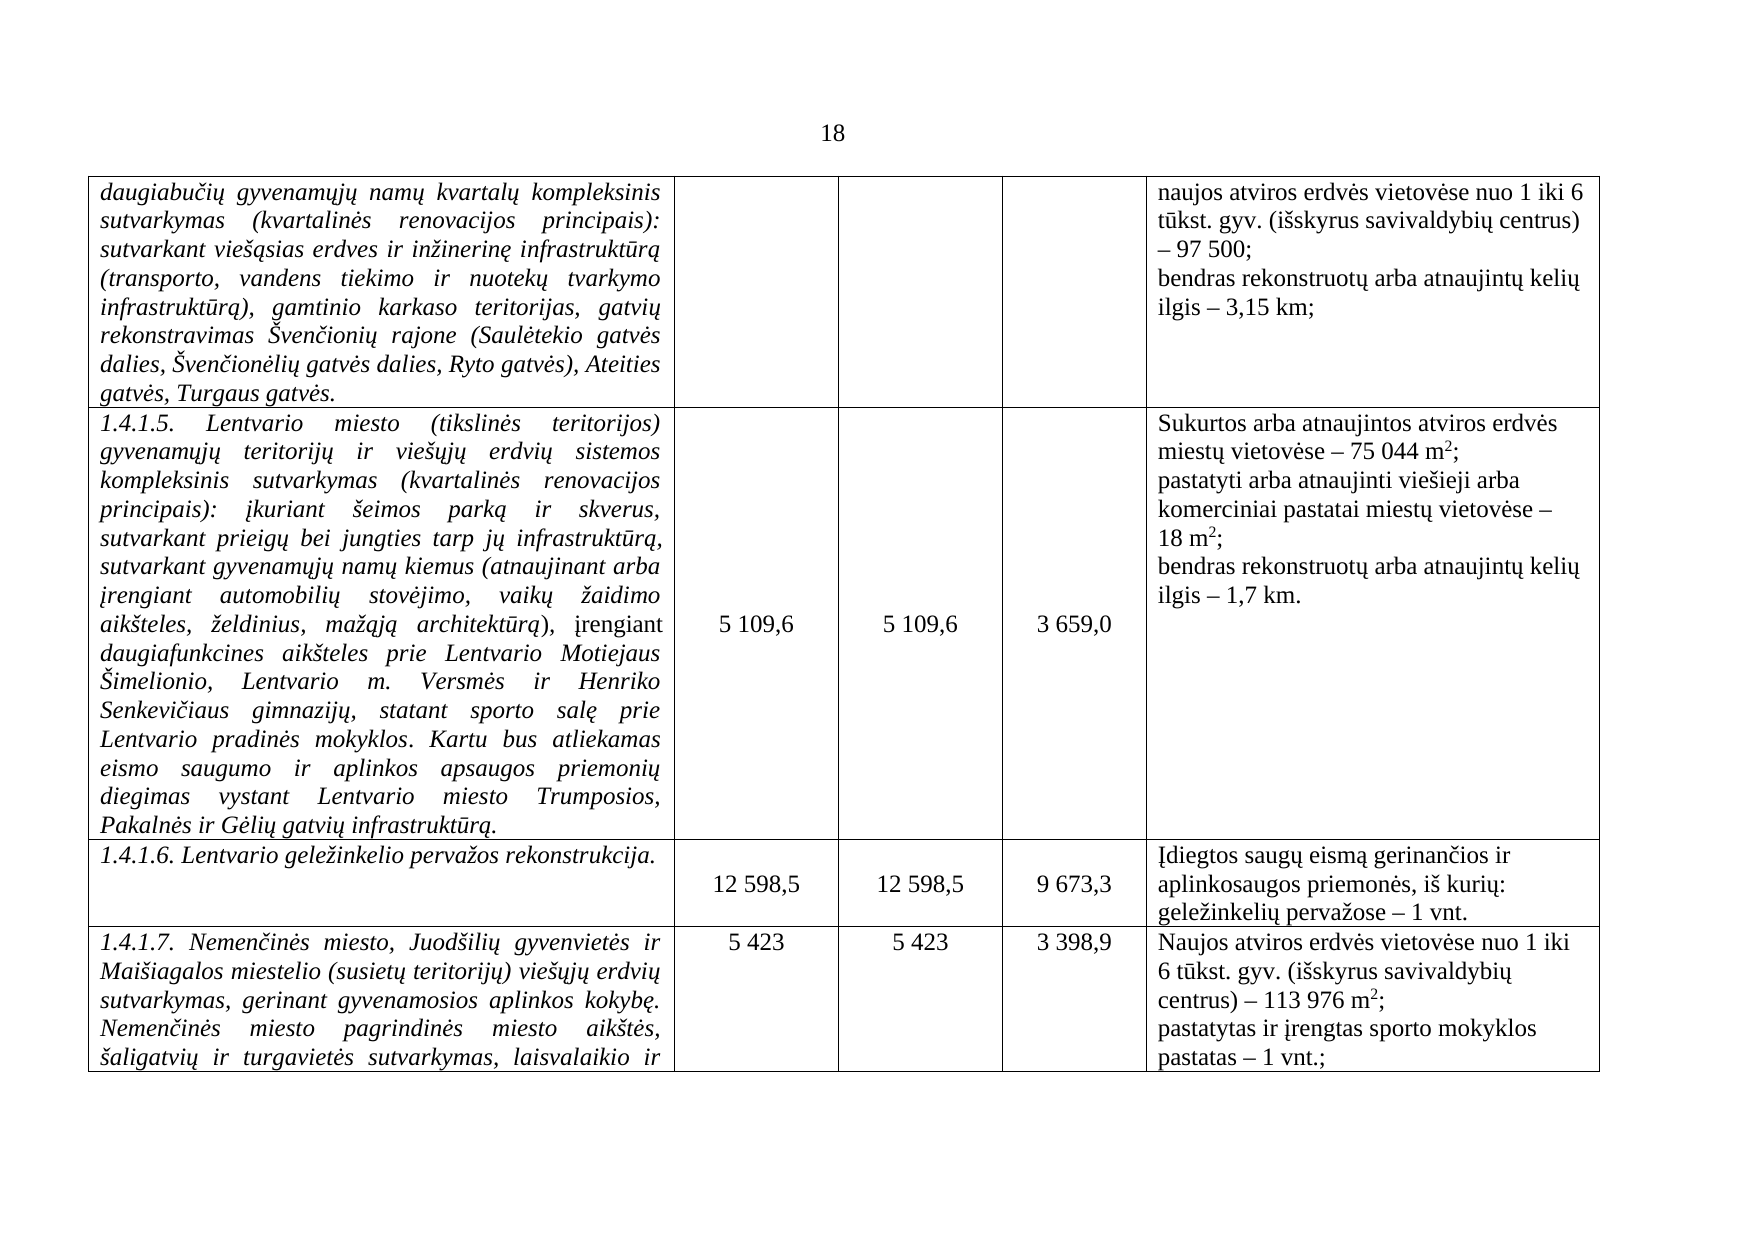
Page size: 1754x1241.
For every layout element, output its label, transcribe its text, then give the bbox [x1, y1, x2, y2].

table_cell 1.4.1.7. Nemenčinės miesto, Juodšilių gyvenvietės ir Maišiagalos miestelio (susietų teritorijų) viešųjų erdvių sutvarkymas, gerinant gyvenamosios aplinkos kokybę. Nemenčinės miesto pagrindinės miesto aikštės, šaligatvių ir turgavietės sutvarkymas, laisvalaikio ir [89, 927, 674, 1071]
table_cell Įdiegtos saugų eismą gerinančios ir aplinkosaugos priemonės, iš kurių: geležinkelių pervažose – 1 vnt. [1147, 840, 1599, 926]
table_cell 12 598,5 [675, 840, 838, 926]
table_cell 1.4.1.5. Lentvario miesto (tikslinės teritorijos) gyvenamųjų teritorijų ir viešųjų erdvių sistemos kompleksinis sutvarkymas (kvartalinės renovacijos principais): įkuriant šeimos parką ir skverus, sutvarkant prieigų bei jungties tarp jų infrastruktūrą, sutvarkant gyvenamųjų namų kiemus (atnaujinant arba įrengiant automobilių stovėjimo, vaikų žaidimo aikšteles, želdinius, mažąją architektūrą), įrengiant daugiafunkcines aikšteles prie Lentvario Motiejaus Šimelionio, Lentvario m. Versmės ir Henriko Senkevičiaus gimnazijų, statant sporto salę prie Lentvario pradinės mokyklos. Kartu bus atliekamas eismo saugumo ir aplinkos apsaugos priemonių diegimas vystant Lentvario miesto Trumposios, Pakalnės ir Gėlių gatvių infrastruktūrą. [89, 408, 674, 839]
table_cell 9 673,3 [1003, 840, 1146, 926]
table_cell 3 659,0 [1003, 408, 1146, 839]
table_cell naujos atviros erdvės vietovėse nuo 1 iki 6 tūkst. gyv. (išskyrus savivaldybių centrus) – 97 500; bendras rekonstruotų arba atnaujintų kelių ilgis – 3,15 km; [1147, 177, 1599, 407]
table_cell [675, 177, 838, 407]
table_cell [1003, 177, 1146, 407]
table_cell 5 423 [675, 927, 838, 1071]
table_cell Sukurtos arba atnaujintos atviros erdvės miestų vietovėse – 75 044 m2; pastatyti arba atnaujinti viešieji arba komerciniai pastatai miestų vietovėse – 18 m2; bendras rekonstruotų arba atnaujintų kelių ilgis – 1,7 km. [1147, 408, 1599, 839]
table_cell daugiabučių gyvenamųjų namų kvartalų kompleksinis sutvarkymas (kvartalinės renovacijos principais): sutvarkant viešąsias erdves ir inžinerinę infrastruktūrą (transporto, vandens tiekimo ir nuotekų tvarkymo infrastruktūrą), gamtinio karkaso teritorijas, gatvių rekonstravimas Švenčionių rajone (Saulėtekio gatvės dalies, Švenčionėlių gatvės dalies, Ryto gatvės), Ateities gatvės, Turgaus gatvės. [89, 177, 674, 407]
table_cell [839, 177, 1002, 407]
table_cell 3 398,9 [1003, 927, 1146, 1071]
table_cell 5 109,6 [839, 408, 1002, 839]
table_cell 5 109,6 [675, 408, 838, 839]
table_cell 12 598,5 [839, 840, 1002, 926]
table_cell Naujos atviros erdvės vietovėse nuo 1 iki 6 tūkst. gyv. (išskyrus savivaldybių centrus) – 113 976 m2; pastatytas ir įrengtas sporto mokyklos pastatas – 1 vnt.; [1147, 927, 1599, 1071]
table_cell 5 423 [839, 927, 1002, 1071]
table_cell 1.4.1.6. Lentvario geležinkelio pervažos rekonstrukcija. [89, 840, 674, 926]
